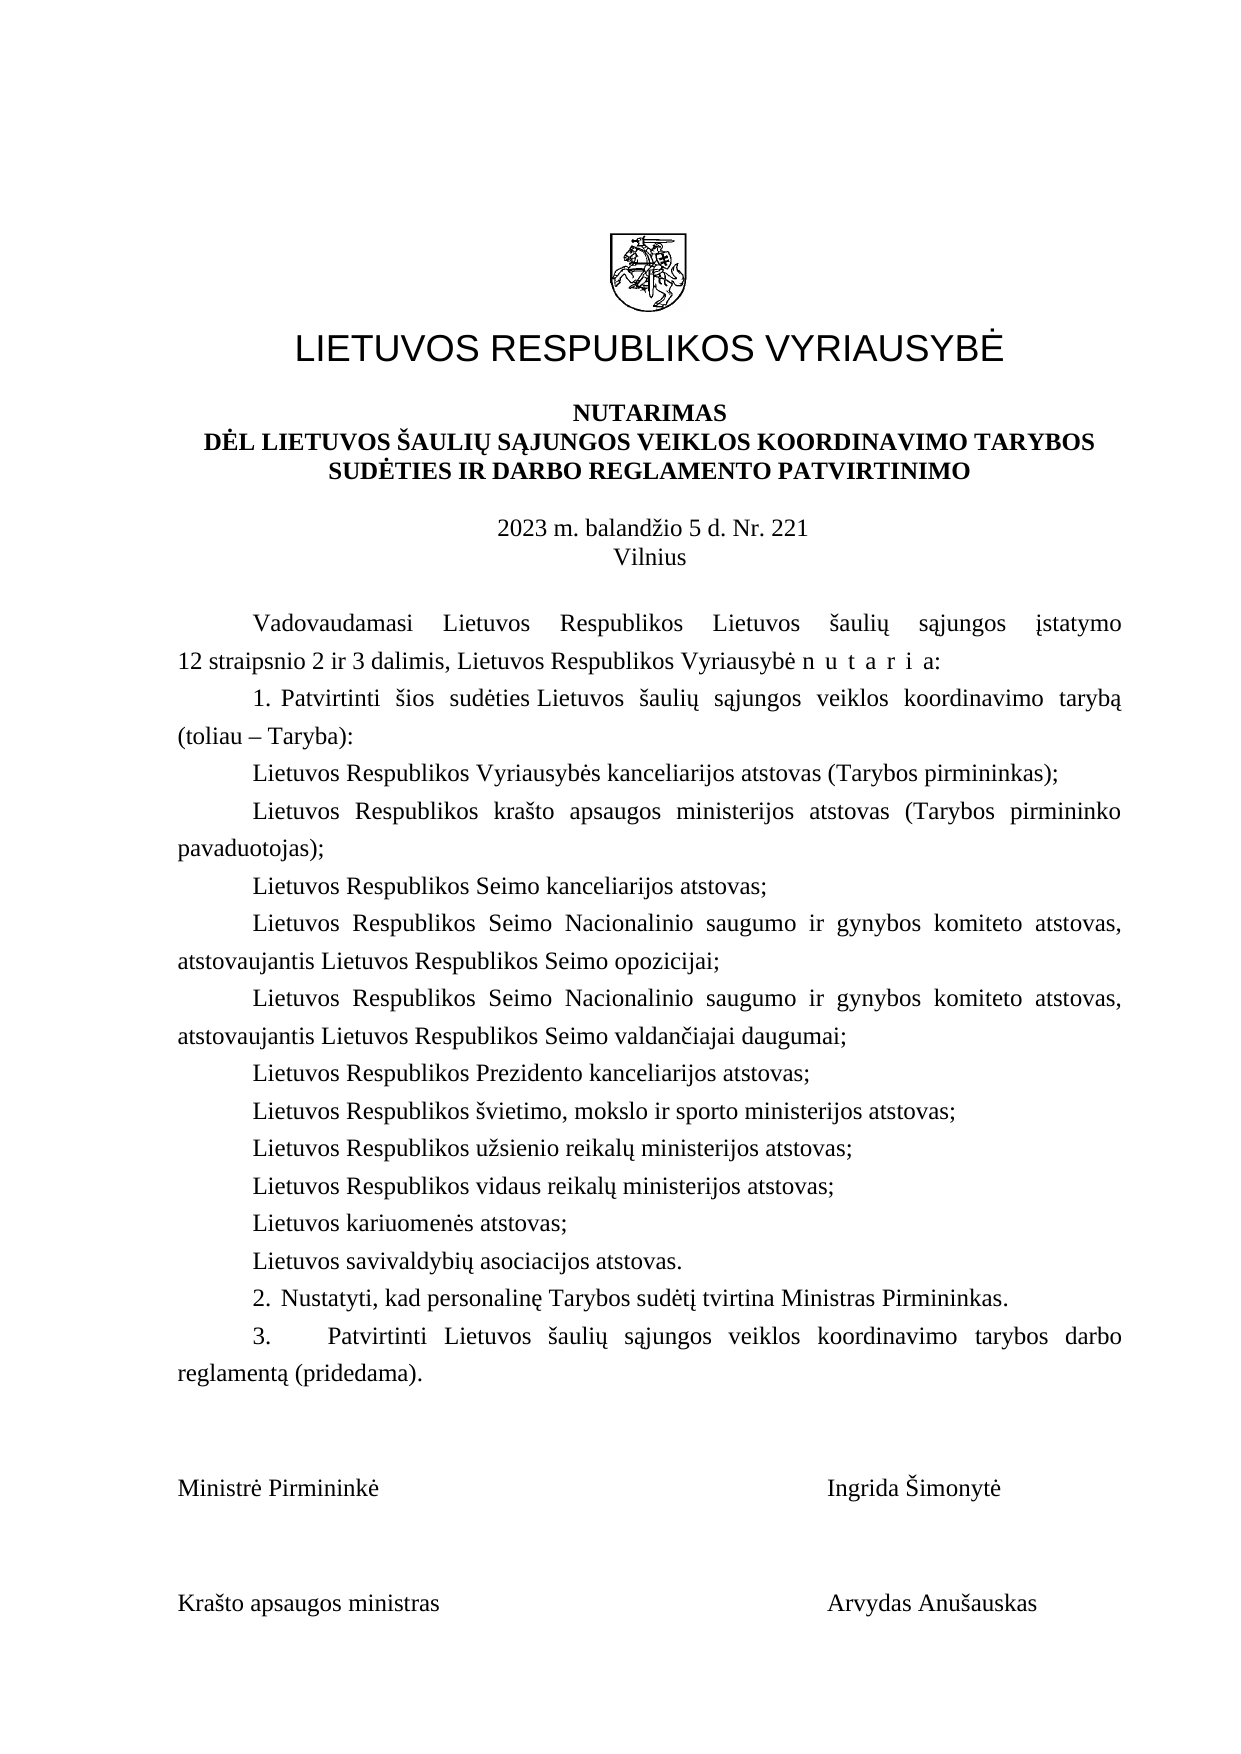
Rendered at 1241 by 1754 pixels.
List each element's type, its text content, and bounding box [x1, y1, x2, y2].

text 2. Nustatyti, kad personalinę Tarybos sudėtį tvirtina Ministras Pirmininkas. [177, 1275, 1122, 1312]
text Vilnius [177, 542, 1122, 571]
text Lietuvos Respublikos Prezidento kanceliarijos atstovas; [177, 1050, 1122, 1087]
text Lietuvos Respublikos užsienio reikalų ministerijos atstovas; [177, 1125, 1122, 1162]
text 1. Patvirtinti šios sudėties Lietuvos šaulių sąjungos veiklos koordinavimo tarybą (toliau – Taryba): [177, 675, 1122, 750]
text DĖL LIETUVOS ŠAULIŲ SĄJUNGOS VEIKLOS KOORDINAVIMO TARYBOS SUDĖTIES IR DARBO REGLAMENTO PATVIRTINIMO [177, 427, 1122, 485]
text Lietuvos Respublikos Vyriausybė [177, 327, 1122, 370]
text Lietuvos Respublikos Vyriausybės kanceliarijos atstovas (Tarybos pirmininkas); [177, 750, 1122, 787]
text Lietuvos Respublikos Seimo Nacionalinio saugumo ir gynybos komiteto atstovas, atstovaujantis Lietuvos Respublikos Seimo valdančiajai daugumai; [177, 975, 1122, 1050]
text Vadovaudamasi Lietuvos Respublikos Lietuvos šaulių sąjungos įstatymo 12 straipsnio 2 ir 3 dalimis, Lietuvos Respublikos Vyriausybė nutaria: [177, 600, 1122, 675]
text nutarimas [177, 398, 1122, 427]
text Krašto apsaugos ministras Arvydas Anušauskas [177, 1588, 1122, 1617]
text 3. Patvirtinti Lietuvos šaulių sąjungos veiklos koordinavimo tarybos darbo reglamentą (pridedama). [177, 1312, 1122, 1387]
text 2023 m. balandžio 5 d. Nr. 221 [177, 513, 1122, 542]
text Lietuvos Respublikos Seimo Nacionalinio saugumo ir gynybos komiteto atstovas, atstovaujantis Lietuvos Respublikos Seimo opozicijai; [177, 900, 1122, 975]
text Lietuvos savivaldybių asociacijos atstovas. [177, 1237, 1122, 1275]
text Lietuvos Respublikos Seimo kanceliarijos atstovas; [177, 862, 1122, 900]
text Lietuvos Respublikos krašto apsaugos ministerijos atstovas (Tarybos pirmininko pavaduotojas); [177, 787, 1122, 862]
text Lietuvos kariuomenės atstovas; [177, 1200, 1122, 1237]
text Ministrė Pirmininkė Ingrida Šimonytė [177, 1473, 1122, 1502]
text Lietuvos Respublikos švietimo, mokslo ir sporto ministerijos atstovas; [177, 1087, 1122, 1125]
text Lietuvos Respublikos vidaus reikalų ministerijos atstovas; [177, 1162, 1122, 1200]
